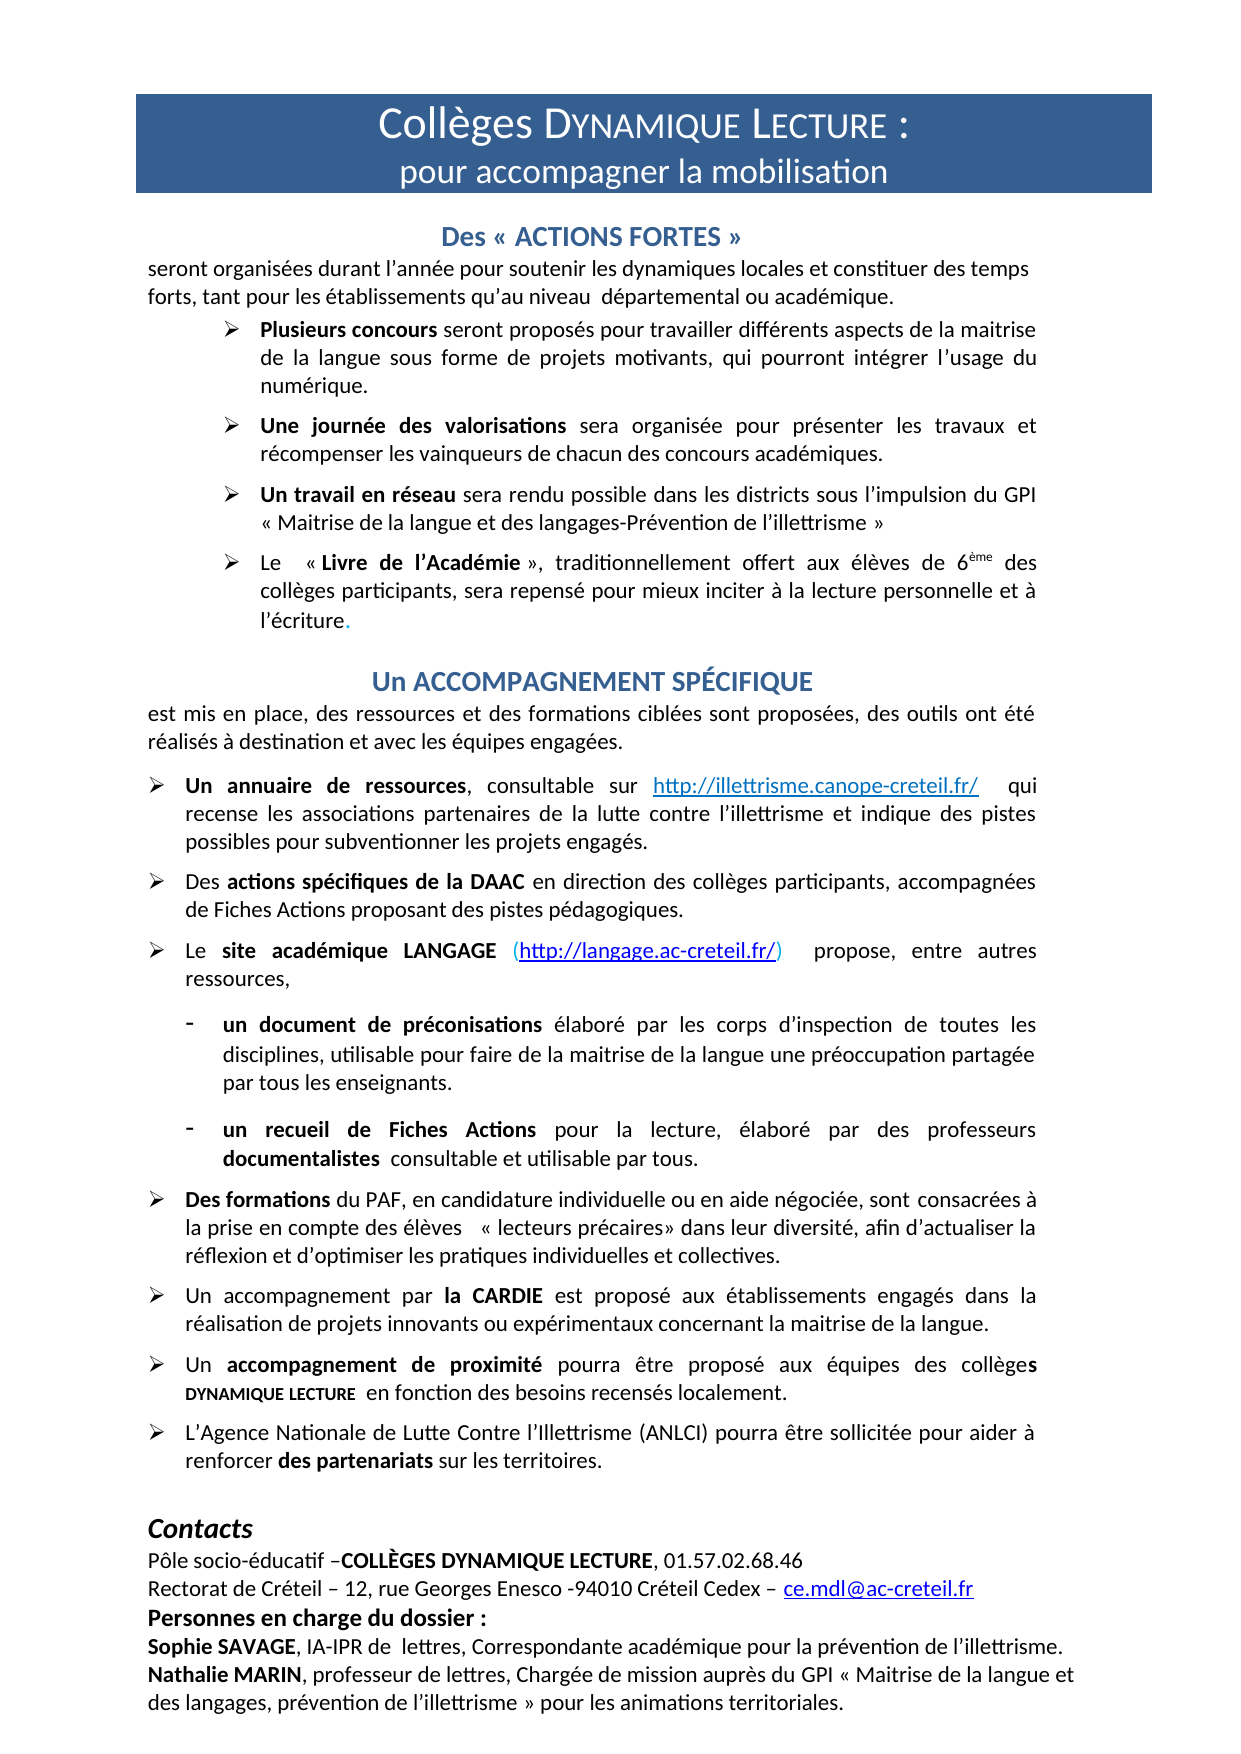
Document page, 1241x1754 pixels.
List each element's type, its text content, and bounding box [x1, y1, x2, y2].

table_cell Un ACCOMPAGNEMENT SPÉCIFIQUE est mis en place, des ressources et des formations ciblées sont proposées, des outils ont été réalisés à destination et avec les équipes engagées. [136, 663, 1048, 758]
table_header Collèges Dynamique Lecture : pour accompagner la mobilisation [136, 94, 1152, 193]
table_cell Plusieurs concours seront proposés pour travailler différents aspects de la maitrise de la langue sous forme de projets motivants, qui pourront intégrer l’usage du numérique. Une journée des valorisations sera organisée pour présenter les travaux et récompenser les vainqueurs de chacun des concours académiques. Un travail en réseau sera rendu possible dans les districts sous l’impulsion du GPI « Maitrise de la langue et des langages-Prévention de l’illettrisme » Le « Livre de l’Académie », traditionnellement offert aux élèves de 6ème des collèges participants, sera repensé pour mieux inciter à la lecture personnelle et à l’écriture. [136, 315, 1048, 663]
table_header Des « ACTIONS FORTES » seront organisées durant l’année pour soutenir les dynamiques locales et constituer des temps forts, tant pour les établissements qu’au niveau départemental ou académique. [136, 218, 1048, 315]
text Nathalie MARIN, professeur de lettres, Chargée de mission auprès du GPI « Maitrise de la langue et des langages, prévention de l’illettrisme » pour les animations territoriales. [148, 1660, 1093, 1716]
text Contacts [148, 1510, 1093, 1546]
text Rectorat de Créteil – 12, rue Georges Enesco -94010 Créteil Cedex – ce.mdl@ac-creteil.fr [148, 1574, 1093, 1602]
text Personnes en charge du dossier : [148, 1602, 1093, 1632]
text Sophie SAVAGE, IA-IPR de lettres, Correspondante académique pour la prévention de l’illettrisme. [148, 1632, 1093, 1660]
table_cell Un annuaire de ressources, consultable sur http://illettrisme.canope-creteil.fr/ qui recense les associations partenaires de la lutte contre l’illettrisme et indique des pistes possibles pour subventionner les projets engagés. Des actions spécifiques de la DAAC en direction des collèges participants, accompagnées de Fiches Actions proposant des pistes pédagogiques. Le site académique LANGAGE (http://langage.ac-creteil.fr/) propose, entre autres ressources, un document de préconisations élaboré par les corps d’inspection de toutes les disciplines, utilisable pour faire de la maitrise de la langue une préoccupation partagée par tous les enseignants. un recueil de Fiches Actions pour la lecture, élaboré par des professeurs documentalistes consultable et utilisable par tous. Des formations du PAF, en candidature individuelle ou en aide négociée, sont consacrées à la prise en compte des élèves « lecteurs précaires» dans leur diversité, afin d’actualiser la réflexion et d’optimiser les pratiques individuelles et collectives. Un accompagnement par la CARDIE est proposé aux établissements engagés dans la réalisation de projets innovants ou expérimentaux concernant la maitrise de la langue. Un accompagnement de proximité pourra être proposé aux équipes des collèges dynamique lecture en fonction des besoins recensés localement. L’Agence Nationale de Lutte Contre l’Illettrisme (ANLCI) pourra être sollicitée pour aider à renforcer des partenariats sur les territoires. [136, 758, 1048, 1474]
text Pôle socio-éducatif –COLLÈGES DYNAMIQUE LECTURE, 01.57.02.68.46 [148, 1546, 1093, 1574]
